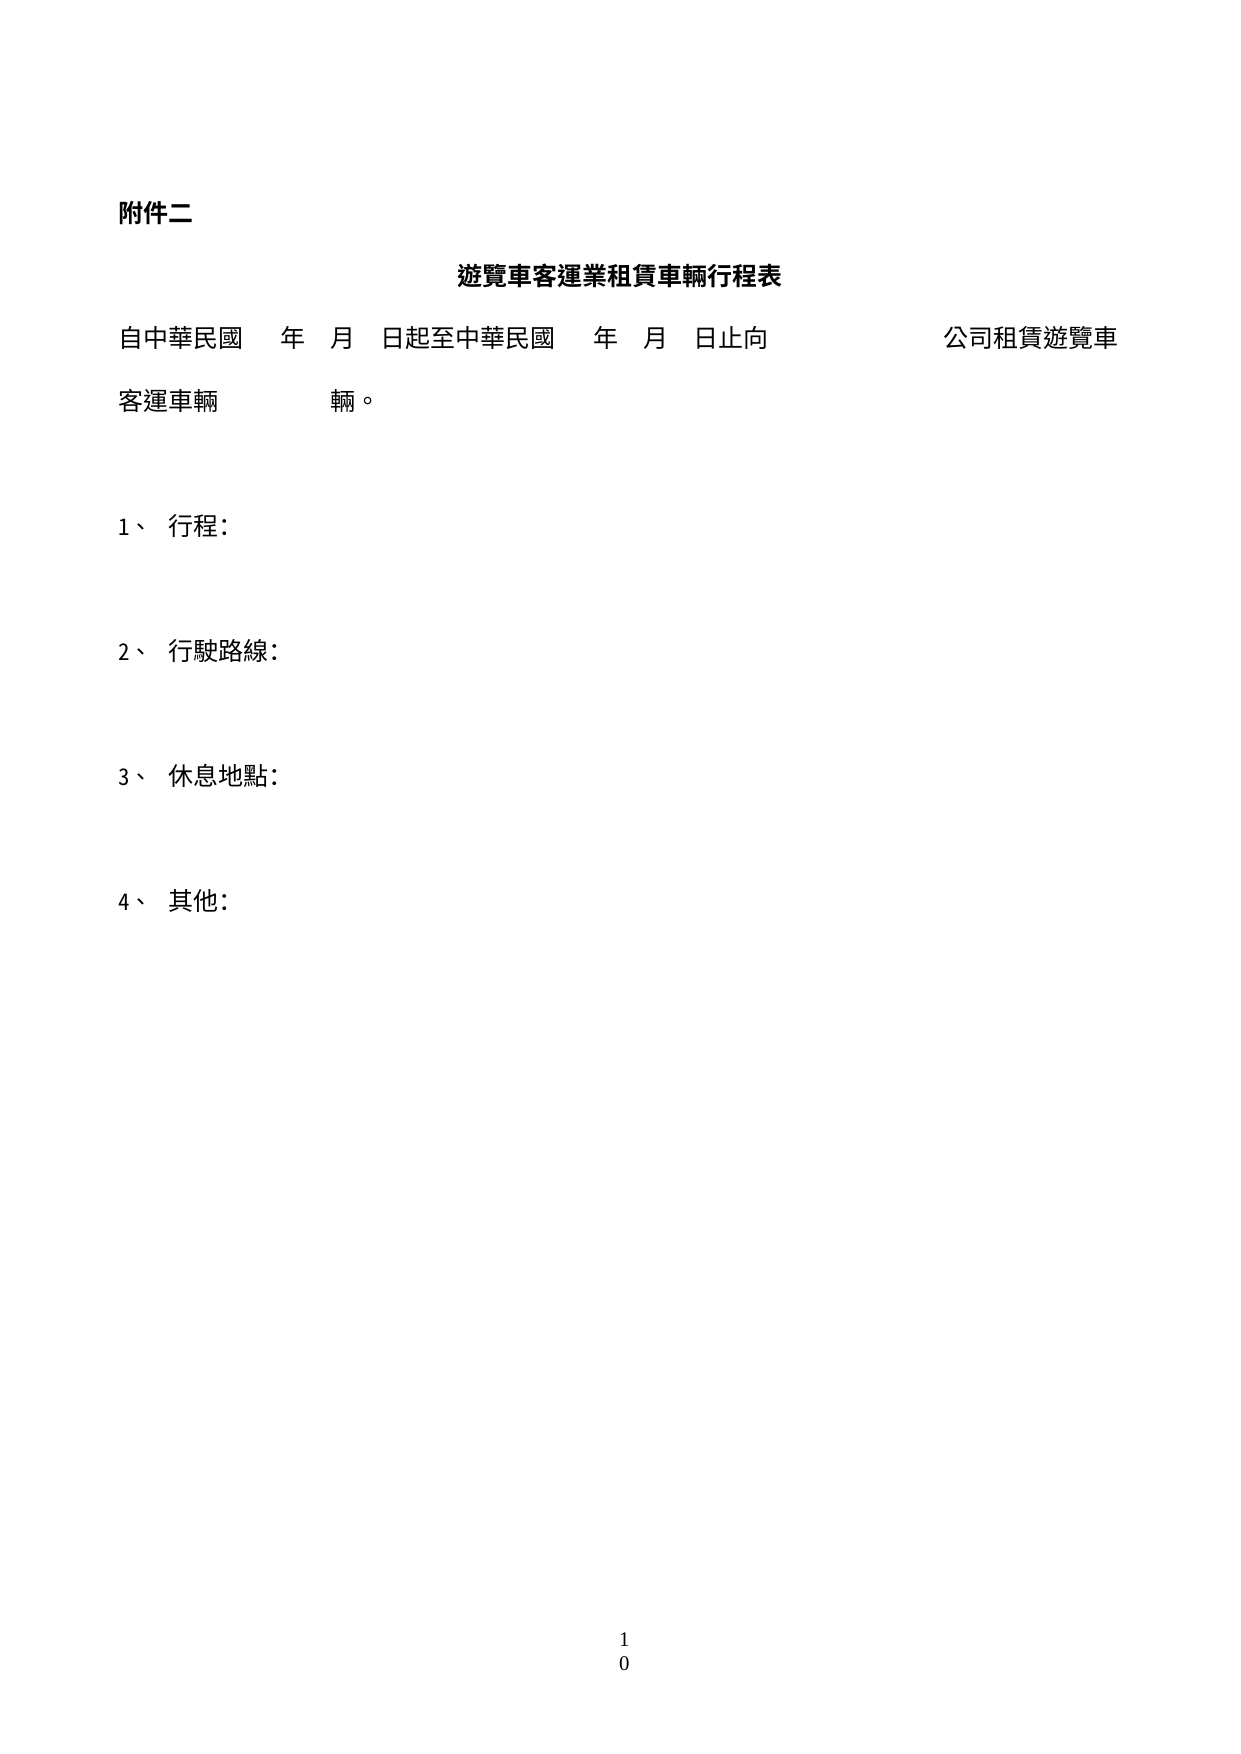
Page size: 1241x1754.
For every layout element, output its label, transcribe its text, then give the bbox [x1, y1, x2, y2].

list 行駛路線： [118, 608, 1122, 670]
list 休息地點： [118, 733, 1122, 795]
text 附件二 [118, 170, 1122, 233]
list 其他： [118, 858, 1122, 920]
text 自中華民國 年 月 日起至中華民國 年 月 日止向 公司租賃遊覽車客運車輛 輛。 [118, 295, 1122, 420]
list 行程： [118, 483, 1122, 545]
text 遊覽車客運業租賃車輛行程表 [118, 233, 1122, 295]
